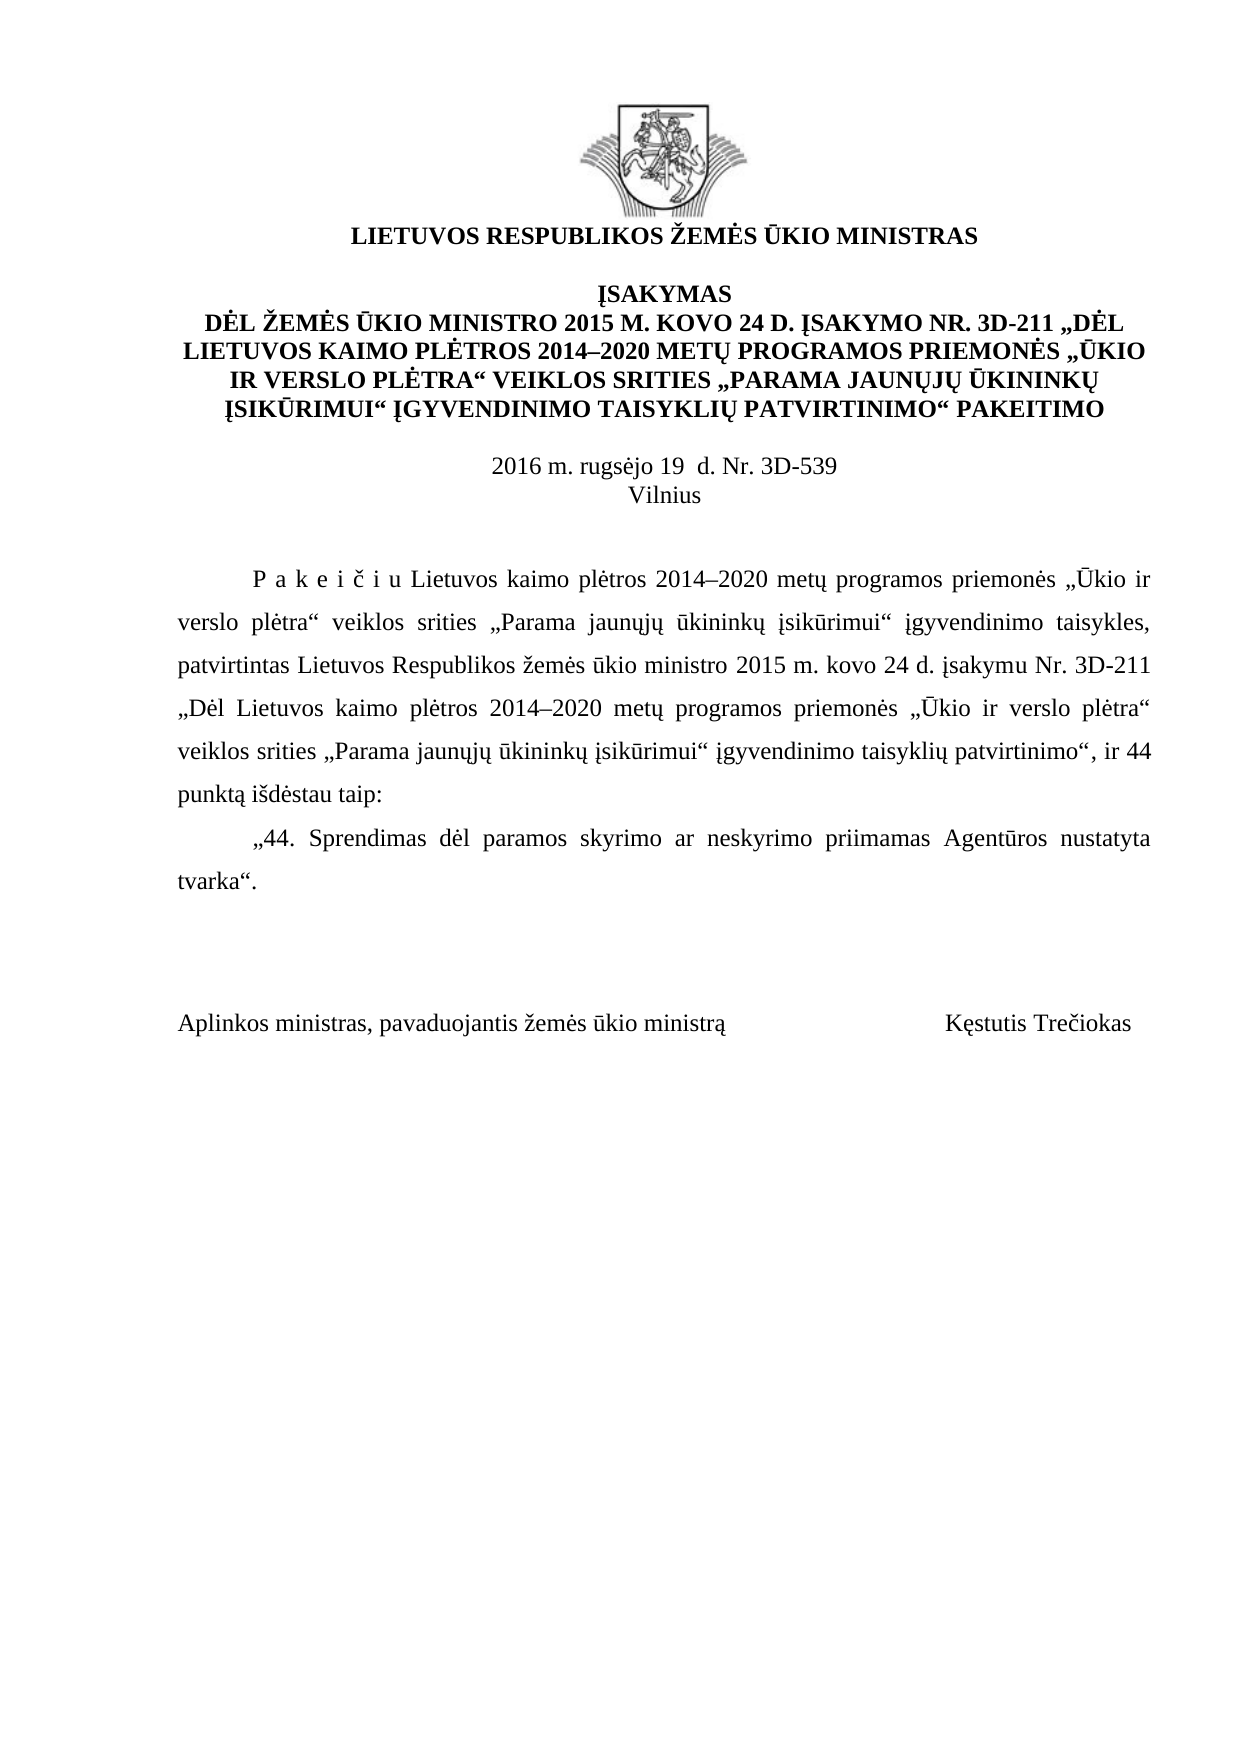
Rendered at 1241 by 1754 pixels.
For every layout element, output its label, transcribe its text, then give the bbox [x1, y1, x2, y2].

text LIETUVOS RESPUBLIKOS ŽEMĖS ŪKIO MINISTRAS [177, 221, 1152, 250]
text Aplinkos ministras, pavaduojantis žemės ūkio ministrą Kęstutis Trečiokas [177, 1008, 1152, 1037]
text Vilnius [177, 480, 1152, 509]
text 2016 m. rugsėjo 19 d. Nr. 3D-539 [177, 451, 1152, 480]
text „44. Sprendimas dėl paramos skyrimo ar neskyrimo priimamas Agentūros nustatyta tvarka“. [177, 823, 1152, 894]
text P a k e i č i u Lietuvos kaimo plėtros 2014–2020 metų programos priemonės „Ūkio ir verslo plėtra“ veiklos srities „Parama jaunųjų ūkininkų įsikūrimui“ įgyvendinimo taisykles, patvirtintas Lietuvos Respublikos žemės ūkio ministro 2015 m. kovo 24 d. įsakymu Nr. 3D-211 „Dėl Lietuvos kaimo plėtros 2014–2020 metų programos priemonės „Ūkio ir verslo plėtra“ veiklos srities „Parama jaunųjų ūkininkų įsikūrimui“ įgyvendinimo taisyklių patvirtinimo“, ir 44 punktą išdėstau taip: [177, 564, 1152, 808]
text ĮSAKYMAS [177, 279, 1152, 308]
text DĖL ŽEMĖS ŪKIO MINISTRO 2015 M. KOVO 24 D. ĮSAKYMO NR. 3D-211 „DĖL LIETUVOS KAIMO PLĖTROS 2014–2020 METŲ PROGRAMOS PRIEMONĖS „ŪKIO IR VERSLO PLĖTRA“ VEIKLOS SRITIES „PARAMA JAUNŲJŲ ŪKININKŲ ĮSIKŪRIMUI“ ĮGYVENDINIMO TAISYKLIŲ PATVIRTINIMO“ PAKEITIMO [177, 308, 1152, 423]
